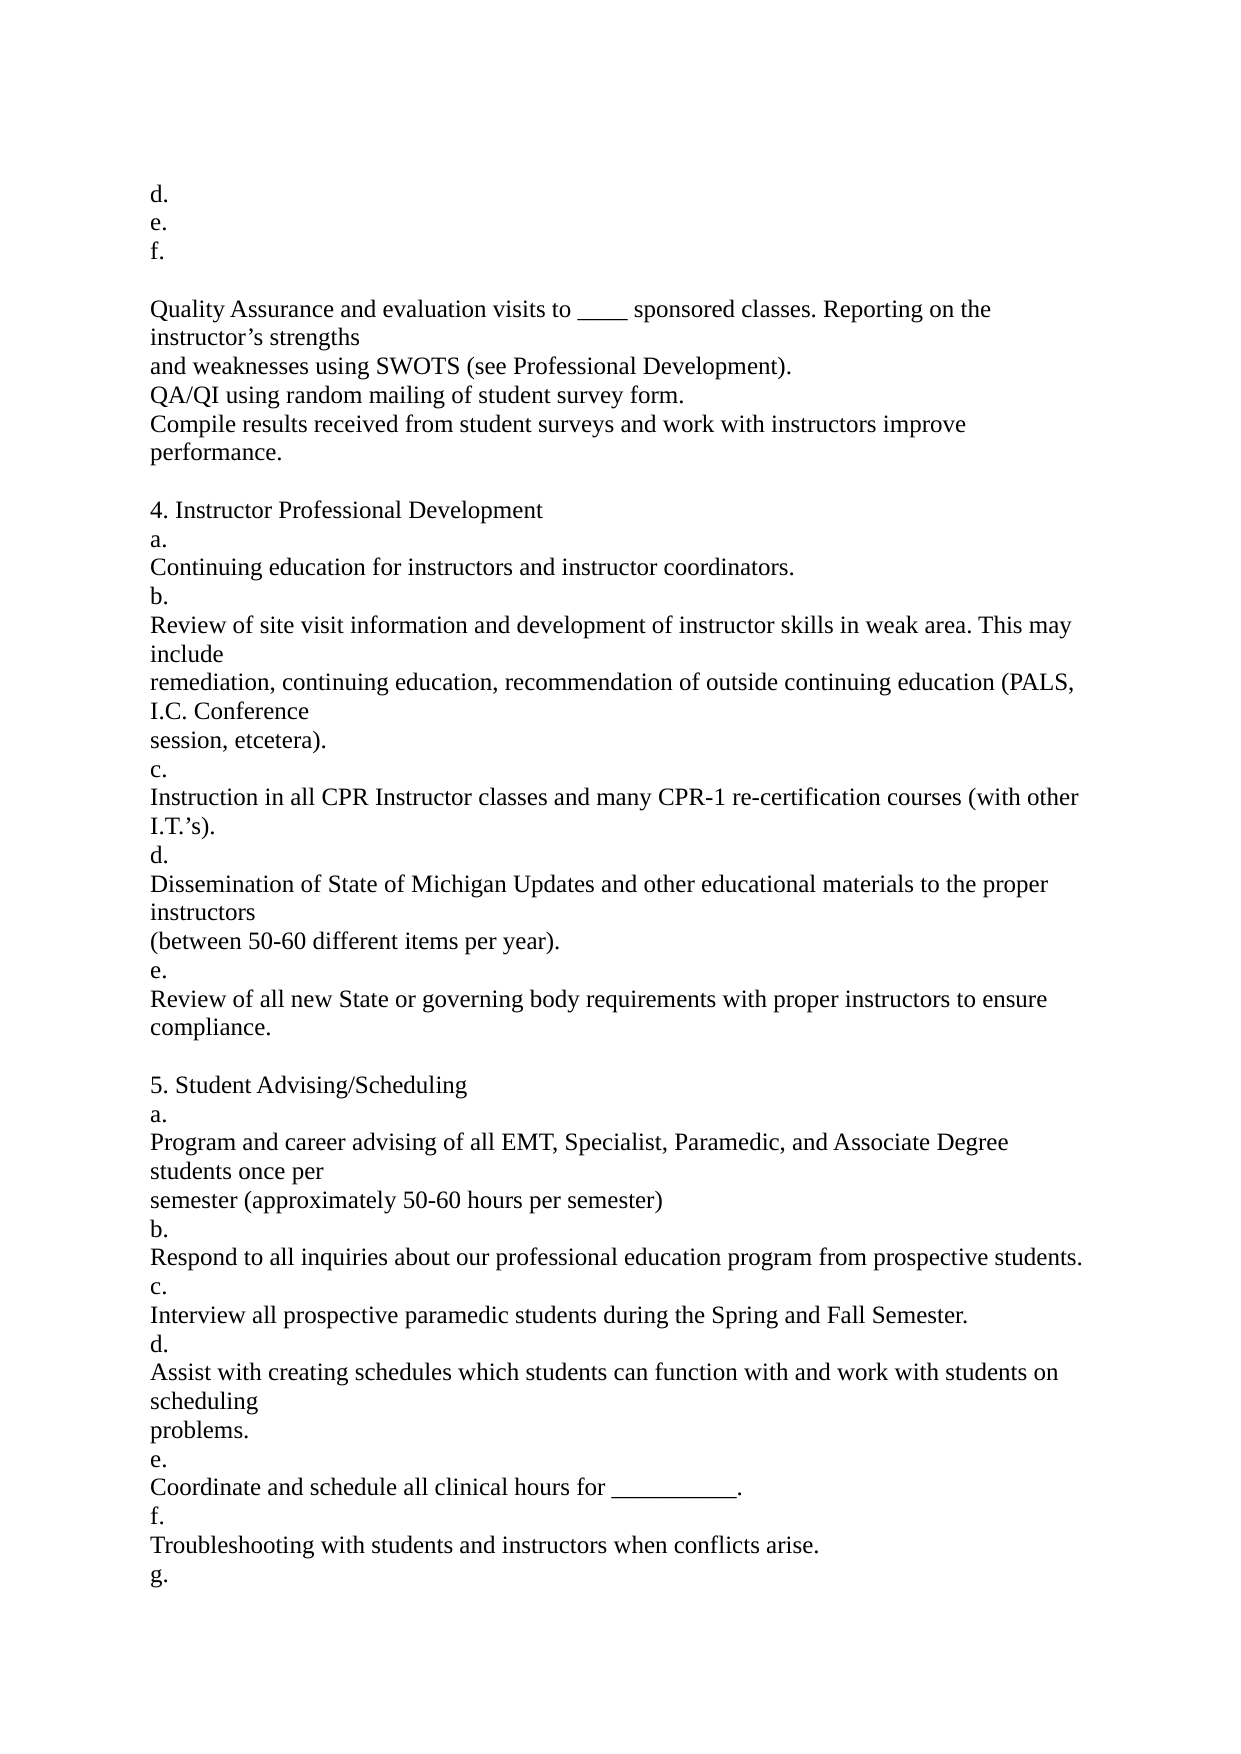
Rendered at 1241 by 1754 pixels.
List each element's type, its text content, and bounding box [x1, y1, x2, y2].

text semester (approximately 50-60 hours per semester) [150, 1185, 1090, 1214]
text d. [150, 1329, 1090, 1357]
text Program and career advising of all EMT, Specialist, Paramedic, and Associate Degree students once per [150, 1127, 1090, 1185]
text Continuing education for instructors and instructor coordinators. [150, 552, 1090, 581]
text e. [150, 955, 1090, 984]
text (between 50-60 different items per year). [150, 926, 1090, 955]
text f. [150, 236, 1090, 265]
text QA/QI using random mailing of student survey form. [150, 380, 1090, 409]
text 4. Instructor Professional Development [150, 495, 1090, 524]
text Quality Assurance and evaluation visits to ____ sponsored classes. Reporting on the instructor’s strengths [150, 294, 1090, 351]
text Compile results received from student surveys and work with instructors improve performance. [150, 409, 1090, 466]
text Assist with creating schedules which students can function with and work with students on scheduling [150, 1357, 1090, 1415]
text b. [150, 581, 1090, 610]
text c. [150, 1271, 1090, 1300]
text Coordinate and schedule all clinical hours for __________. [150, 1472, 1090, 1501]
text c. [150, 754, 1090, 782]
text session, etcetera). [150, 725, 1090, 754]
text Instruction in all CPR Instructor classes and many CPR-1 re-certification courses (with other I.T.’s). [150, 782, 1090, 840]
text d. [150, 179, 1090, 207]
text Review of all new State or governing body requirements with proper instructors to ensure compliance. [150, 984, 1090, 1041]
text remediation, continuing education, recommendation of outside continuing education (PALS, I.C. Conference [150, 667, 1090, 725]
text g. [150, 1559, 1090, 1587]
text f. [150, 1501, 1090, 1530]
text d. [150, 840, 1090, 869]
text e. [150, 1444, 1090, 1472]
text a. [150, 524, 1090, 552]
text Troubleshooting with students and instructors when conflicts arise. [150, 1530, 1090, 1559]
text problems. [150, 1415, 1090, 1444]
text 5. Student Advising/Scheduling [150, 1070, 1090, 1099]
text Review of site visit information and development of instructor skills in weak area. This may include [150, 610, 1090, 667]
text and weaknesses using SWOTS (see Professional Development). [150, 351, 1090, 380]
text Respond to all inquiries about our professional education program from prospective students. [150, 1242, 1090, 1271]
text a. [150, 1099, 1090, 1127]
text Interview all prospective paramedic students during the Spring and Fall Semester. [150, 1300, 1090, 1329]
text e. [150, 207, 1090, 236]
text b. [150, 1214, 1090, 1242]
text Dissemination of State of Michigan Updates and other educational materials to the proper instructors [150, 869, 1090, 926]
